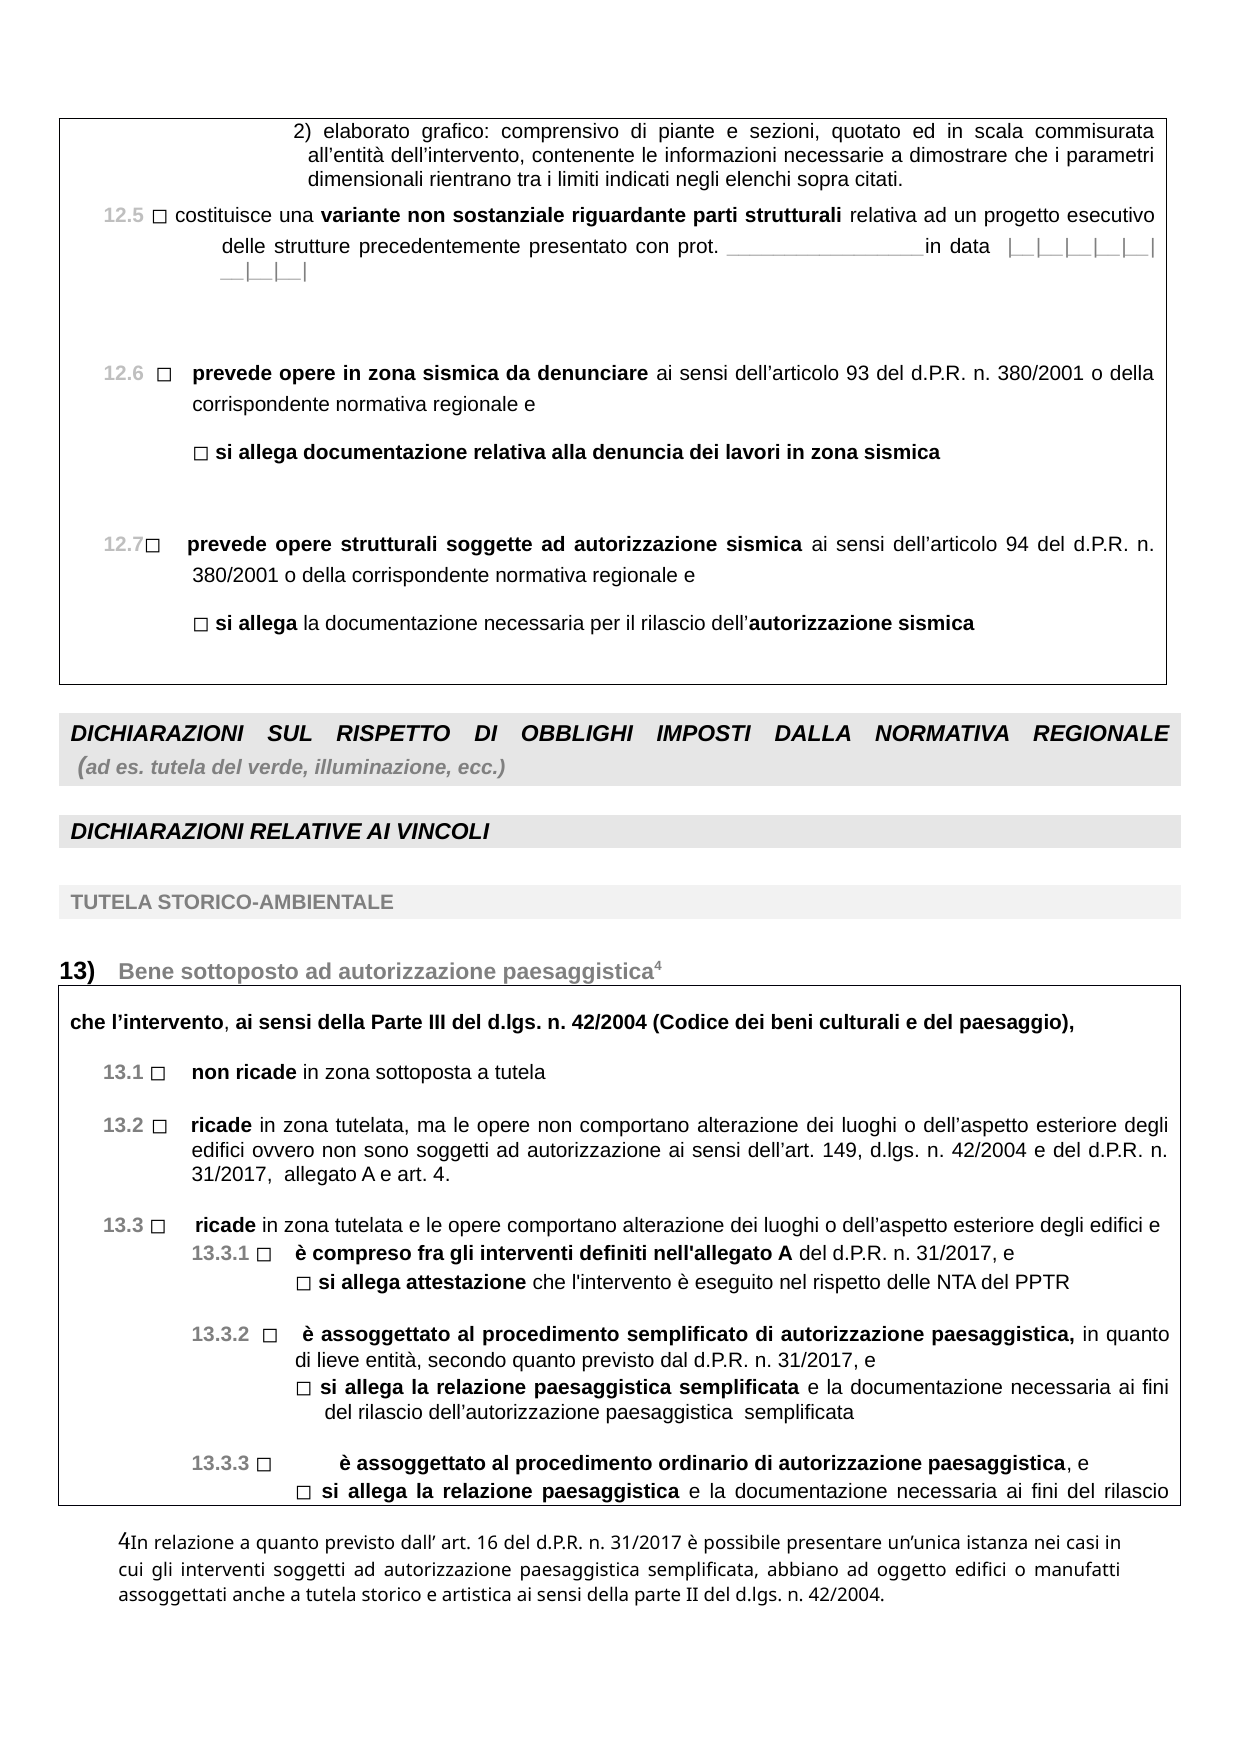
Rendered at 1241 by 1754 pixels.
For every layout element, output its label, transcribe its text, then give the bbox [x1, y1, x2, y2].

table_header che l’intervento, ai sensi della Parte III del d.lgs. n. 42/2004 (Codice dei beni culturali e del paesaggio), 13.1 ◻ non ricade in zona sottoposta a tutela 13.2 ◻ ricade in zona tutelata, ma le opere non comportano alterazione dei luoghi o dell’aspetto esteriore degli edifici ovvero non sono soggetti ad autorizzazione ai sensi dell’art. 149, d.lgs. n. 42/2004 e del d.P.R. n. 31/2017, allegato A e art. 4. 13.3 ◻ ricade in zona tutelata e le opere comportano alterazione dei luoghi o dell’aspetto esteriore degli edifici e 13.3.1 ◻ è compreso fra gli interventi definiti nell'allegato A del d.P.R. n. 31/2017, e ◻ si allega attestazione che l'intervento è eseguito nel rispetto delle NTA del PPTR 13.3.2 ◻ è assoggettato al procedimento semplificato di autorizzazione paesaggistica, in quanto di lieve entità, secondo quanto previsto dal d.P.R. n. 31/2017, e ◻ si allega la relazione paesaggistica semplificata e la documentazione necessaria ai fini del rilascio dell’autorizzazione paesaggistica semplificata 13.3.3 ◻ è assoggettato al procedimento ordinario di autorizzazione paesaggistica, e ◻ si allega la relazione paesaggistica e la documentazione necessaria ai fini del rilascio [59, 986, 1180, 1505]
table_header TUTELA STORICO-AMBIENTALE [59, 885, 1181, 919]
table_header 2) elaborato grafico: comprensivo di piante e sezioni, quotato ed in scala commisurata all’entità dell’intervento, contenente le informazioni necessarie a dimostrare che i parametri dimensionali rientrano tra i limiti indicati negli elenchi sopra citati. 12.5 ◻ costituisce una variante non sostanziale riguardante parti strutturali relativa ad un progetto esecutivo delle strutture precedentemente presentato con prot. _________________in data |__|__|__|__|__|__|__|__| 12.6 ◻ prevede opere in zona sismica da denunciare ai sensi dell’articolo 93 del d.P.R. n. 380/2001 o della corrispondente normativa regionale e ◻ si allega documentazione relativa alla denuncia dei lavori in zona sismica 12.7◻ prevede opere strutturali soggette ad autorizzazione sismica ai sensi dell’articolo 94 del d.P.R. n. 380/2001 o della corrispondente normativa regionale e ◻ si allega la documentazione necessaria per il rilascio dell’autorizzazione sismica [60, 119, 1166, 683]
list In relazione a quanto previsto dall’ art. 16 del d.P.R. n. 31/2017 è possibile presentare un’unica istanza nei casi in cui gli interventi soggetti ad autorizzazione paesaggistica semplificata, abbiano ad oggetto edifici o manufatti assoggettati anche a tutela storico e artistica ai sensi della parte II del d.lgs. n. 42/2004. [118, 1527, 1122, 1607]
table_header DICHIARAZIONI RELATIVE AI VINCOLI [59, 815, 1181, 848]
list Bene sottoposto ad autorizzazione paesaggistica [59, 956, 1122, 984]
table_header DICHIARAZIONI SUL RISPETTO DI OBBLIGHI IMPOSTI DALLA NORMATIVA REGIONALE (ad es. tutela del verde, illuminazione, ecc.) [59, 713, 1181, 786]
